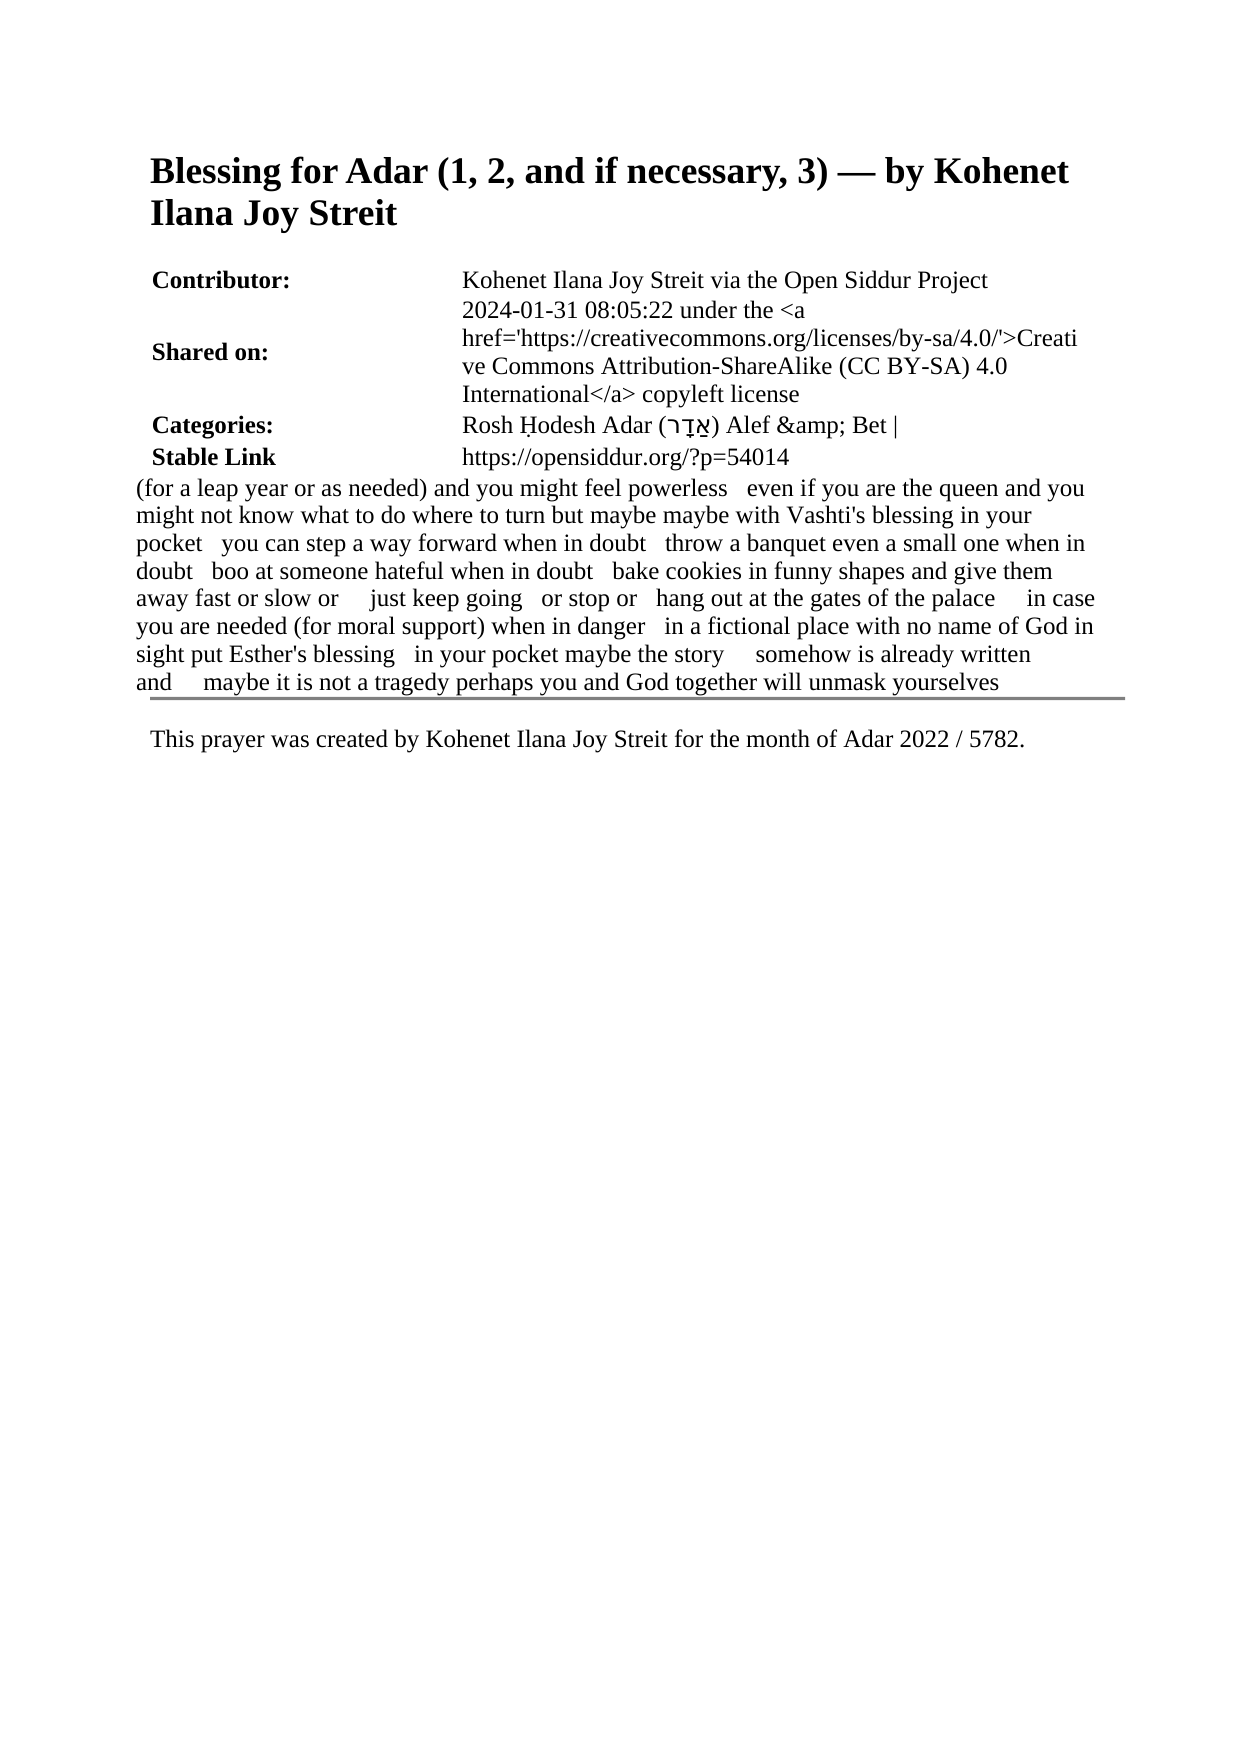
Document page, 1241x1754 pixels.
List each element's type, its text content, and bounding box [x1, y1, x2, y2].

table_cell 2024-01-31 08:05:22 under the <a href='https://creativecommons.org/licenses/by-sa/4.0/'>Creative Commons Attribution-ShareAlike (CC BY-SA) 4.0 International</a> copyleft license [460, 295, 1090, 409]
subtitle Blessing for Adar (1, 2, and if necessary, 3) — by Kohenet Ilana Joy Streit [150, 150, 1090, 233]
text This prayer was created by Kohenet Ilana Joy Streit for the month of Adar 2022 / 5782. [150, 725, 1090, 752]
table_header (for a leap year or as needed) and you might feel powerless even if you are the queen and you might not know what to do where to turn but maybe maybe with Vashti's blessing in your pocket you can step a way forward when in doubt throw a banquet even a small one when in doubt boo at someone hateful when in doubt bake cookies in funny shapes and give them away fast or slow or just keep going or stop or hang out at the gates of the palace in case you are needed (for moral support) when in danger in a fictional place with no name of God in sight put Esther's blessing in your pocket maybe the story somehow is already written and maybe it is not a tragedy perhaps you and God together will unmask yourselves [134, 472, 1106, 697]
table_cell Shared on: [150, 295, 460, 409]
table_cell Rosh Ḥodesh Adar (אַדָר) Alef &amp; Bet | [460, 409, 1090, 441]
table_header Contributor: [150, 264, 460, 295]
table_header Kohenet Ilana Joy Streit via the Open Siddur Project [460, 264, 1090, 295]
table_cell Stable Link [150, 441, 460, 472]
table_cell https://opensiddur.org/?p=54014 [460, 441, 1090, 472]
table_cell Categories: [150, 409, 460, 441]
